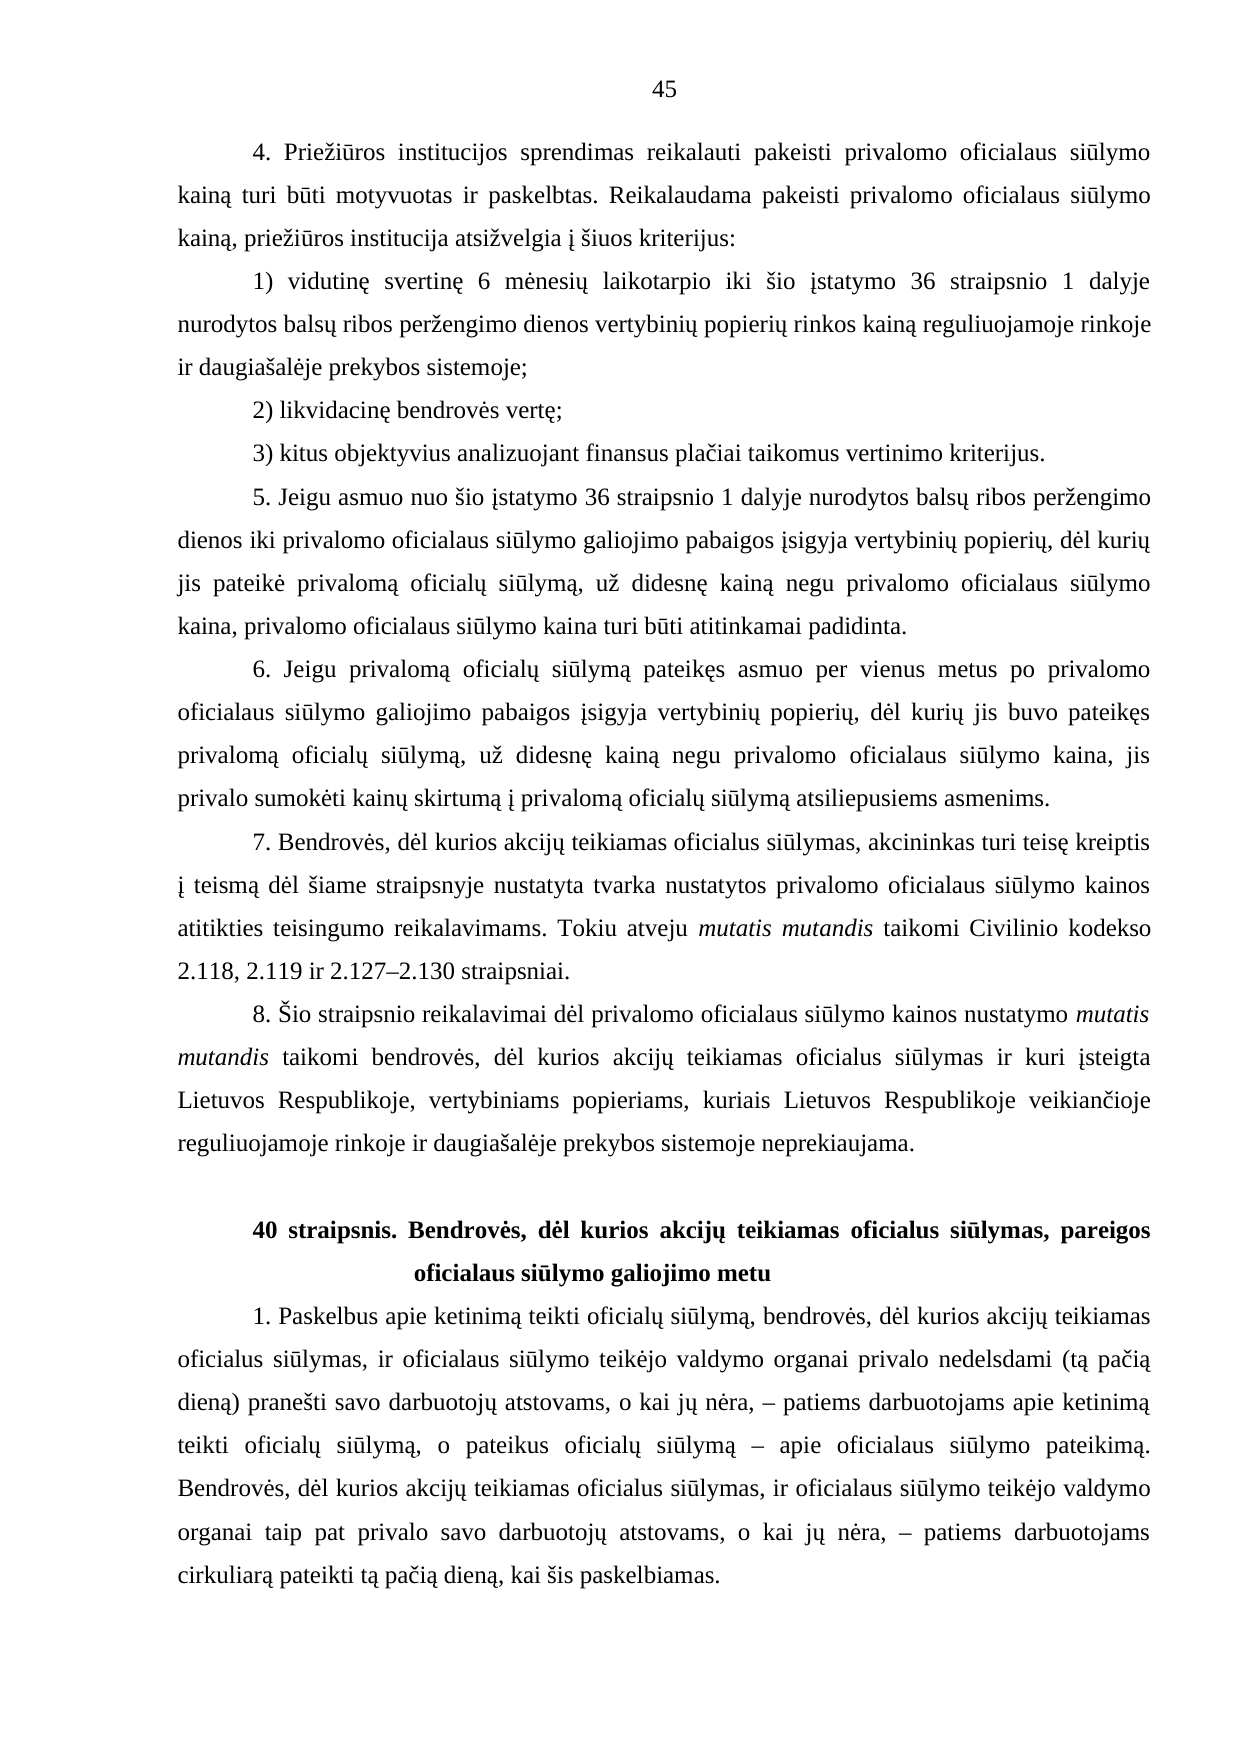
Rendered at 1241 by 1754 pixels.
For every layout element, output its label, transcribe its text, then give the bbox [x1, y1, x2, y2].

text 1. Paskelbus apie ketinimą teikti oficialų siūlymą, bendrovės, dėl kurios akcijų teikiamas oficialus siūlymas, ir oficialaus siūlymo teikėjo valdymo organai privalo nedelsdami (tą pačią dieną) pranešti savo darbuotojų atstovams, o kai jų nėra, – patiems darbuotojams apie ketinimą teikti oficialų siūlymą, o pateikus oficialų siūlymą – apie oficialaus siūlymo pateikimą. Bendrovės, dėl kurios akcijų teikiamas oficialus siūlymas, ir oficialaus siūlymo teikėjo valdymo organai taip pat privalo savo darbuotojų atstovams, o kai jų nėra, – patiems darbuotojams cirkuliarą pateikti tą pačią dieną, kai šis paskelbiamas. [177, 1301, 1152, 1588]
text 4. Priežiūros institucijos sprendimas reikalauti pakeisti privalomo oficialaus siūlymo kainą turi būti motyvuotas ir paskelbtas. Reikalaudama pakeisti privalomo oficialaus siūlymo kainą, priežiūros institucija atsižvelgia į šiuos kriterijus: [177, 137, 1152, 252]
text 7. Bendrovės, dėl kurios akcijų teikiamas oficialus siūlymas, akcininkas turi teisę kreiptis į teismą dėl šiame straipsnyje nustatyta tvarka nustatytos privalomo oficialaus siūlymo kainos atitikties teisingumo reikalavimams. Tokiu atveju mutatis mutandis taikomi Civilinio kodekso 2.118, 2.119 ir 2.127–2.130 straipsniai. [177, 827, 1152, 985]
text 3) kitus objektyvius analizuojant finansus plačiai taikomus vertinimo kriterijus. [177, 438, 1152, 467]
text 1) vidutinę svertinę 6 mėnesių laikotarpio iki šio įstatymo 36 straipsnio 1 dalyje nurodytos balsų ribos peržengimo dienos vertybinių popierių rinkos kainą reguliuojamoje rinkoje ir daugiašalėje prekybos sistemoje; [177, 266, 1152, 381]
text 6. Jeigu privalomą oficialų siūlymą pateikęs asmuo per vienus metus po privalomo oficialaus siūlymo galiojimo pabaigos įsigyja vertybinių popierių, dėl kurių jis buvo pateikęs privalomą oficialų siūlymą, už didesnę kainą negu privalomo oficialaus siūlymo kaina, jis privalo sumokėti kainų skirtumą į privalomą oficialų siūlymą atsiliepusiems asmenims. [177, 654, 1152, 812]
text 40 straipsnis. Bendrovės, dėl kurios akcijų teikiamas oficialus siūlymas, pareigos oficialaus siūlymo galiojimo metu [252, 1215, 1152, 1287]
text 2) likvidacinę bendrovės vertę; [177, 395, 1152, 424]
text 5. Jeigu asmuo nuo šio įstatymo 36 straipsnio 1 dalyje nurodytos balsų ribos peržengimo dienos iki privalomo oficialaus siūlymo galiojimo pabaigos įsigyja vertybinių popierių, dėl kurių jis pateikė privalomą oficialų siūlymą, už didesnę kainą negu privalomo oficialaus siūlymo kaina, privalomo oficialaus siūlymo kaina turi būti atitinkamai padidinta. [177, 482, 1152, 640]
text 8. Šio straipsnio reikalavimai dėl privalomo oficialaus siūlymo kainos nustatymo mutatis mutandis taikomi bendrovės, dėl kurios akcijų teikiamas oficialus siūlymas ir kuri įsteigta Lietuvos Respublikoje, vertybiniams popieriams, kuriais Lietuvos Respublikoje veikiančioje reguliuojamoje rinkoje ir daugiašalėje prekybos sistemoje neprekiaujama. [177, 999, 1152, 1157]
